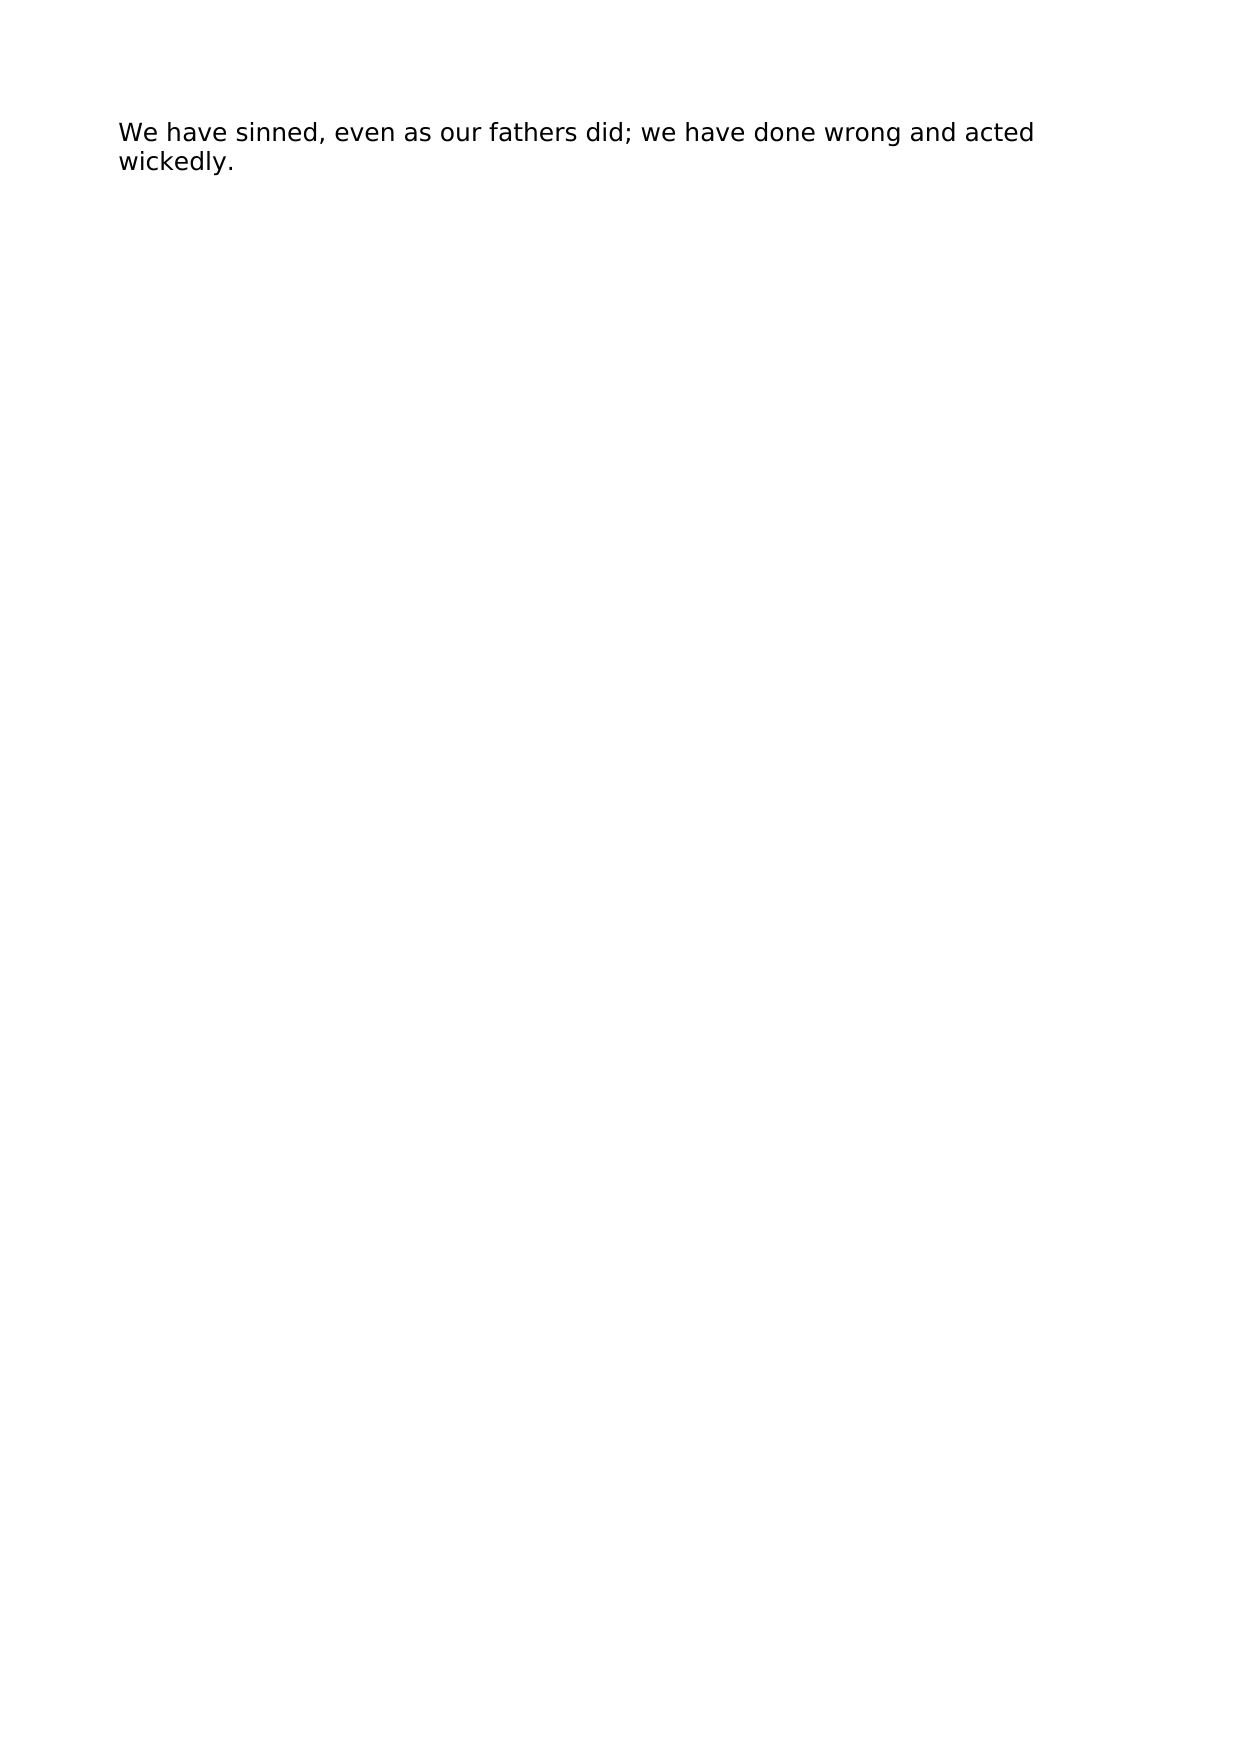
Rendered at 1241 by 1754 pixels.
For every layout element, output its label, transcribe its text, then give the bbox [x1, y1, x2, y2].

text We have sinned, even as our fathers did; we have done wrong and acted wickedly. [118, 118, 1122, 176]
